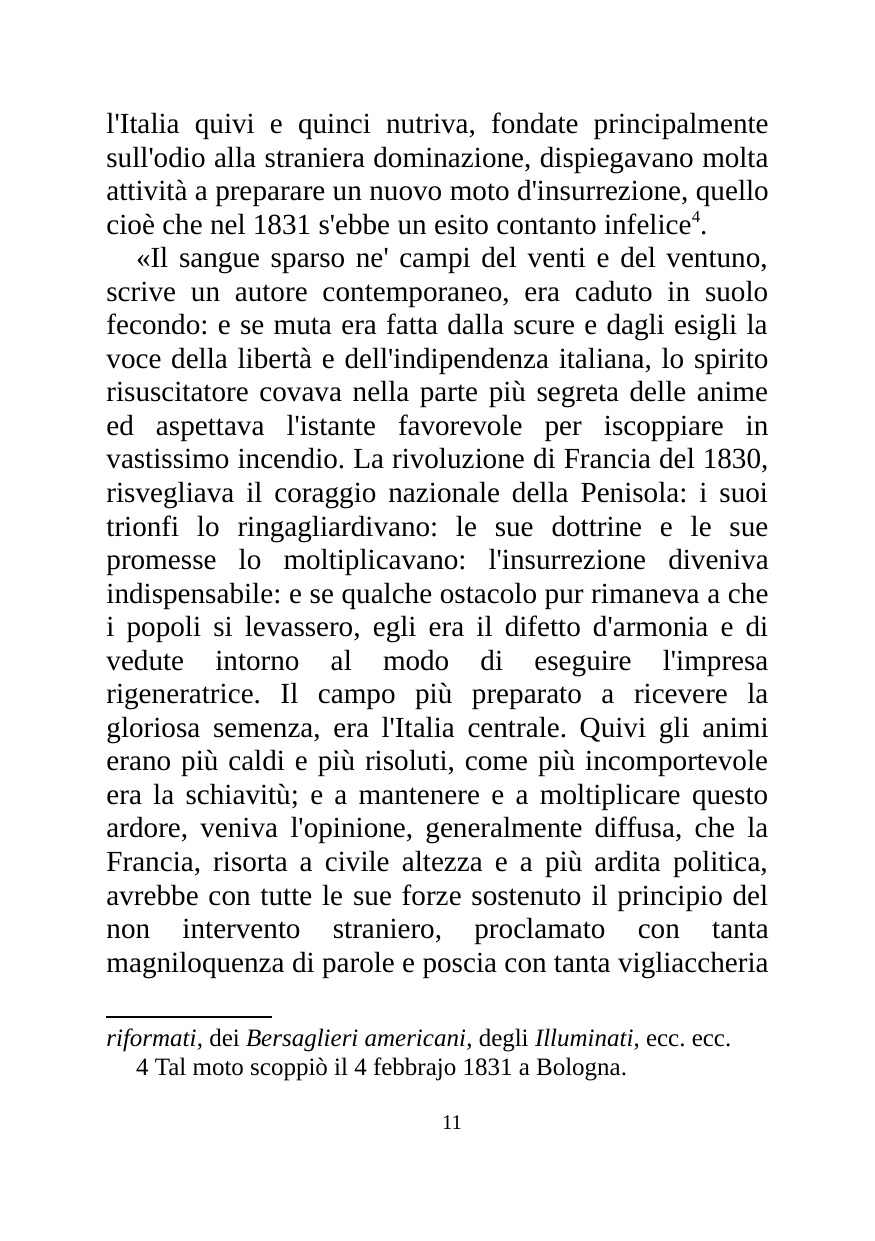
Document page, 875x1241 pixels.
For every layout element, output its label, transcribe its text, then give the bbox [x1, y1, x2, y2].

text Tal moto scoppiò il 4 febbrajo 1831 a Bologna. [106, 1052, 768, 1080]
text «Il sangue sparso ne' campi del venti e del ventuno, scrive un autore contemporaneo, era caduto in suolo fecondo: e se muta era fatta dalla scure e dagli esigli la voce della libertà e dell'indipendenza italiana, lo spirito risuscitatore covava nella parte più segreta delle anime ed aspettava l'istante favorevole per iscoppiare in vastissimo incendio. La rivoluzione di Francia del 1830, risvegliava il coraggio nazionale della Penisola: i suoi trionfi lo ringagliardivano: le sue dottrine e le sue promesse lo moltiplicavano: l'insurrezione diveniva indispensabile: e se qualche ostacolo pur rimaneva a che i popoli si levassero, egli era il difetto d'armonia e di vedute intorno al modo di eseguire l'impresa rigeneratrice. Il campo più preparato a ricevere la gloriosa semenza, era l'Italia centrale. Quivi gli animi erano più caldi e più risoluti, come più incomportevole era la schiavitù; e a mantenere e a moltiplicare questo ardore, veniva l'opinione, generalmente diffusa, che la Francia, risorta a civile altezza e a più ardita politica, avrebbe con tutte le sue forze sostenuto il principio del non intervento straniero, proclamato con tanta magniloquenza di parole e poscia con tanta vigliaccheria [106, 240, 769, 978]
text Le società secrete, quali erano la Massoneria, la Carboneria riformata, l'Associazione dei Muratori, che l'Italia quivi e quinci nutriva, fondate principalmente sull'odio alla straniera dominazione, dispiegavano molta attività a preparare un nuovo moto d'insurrezione, quello cioè che nel 1831 s'ebbe un esito contanto infelice. [106, 106, 769, 240]
text riformati, dei Bersaglieri americani, degli Illuminati, ecc. ecc. [106, 1023, 768, 1052]
